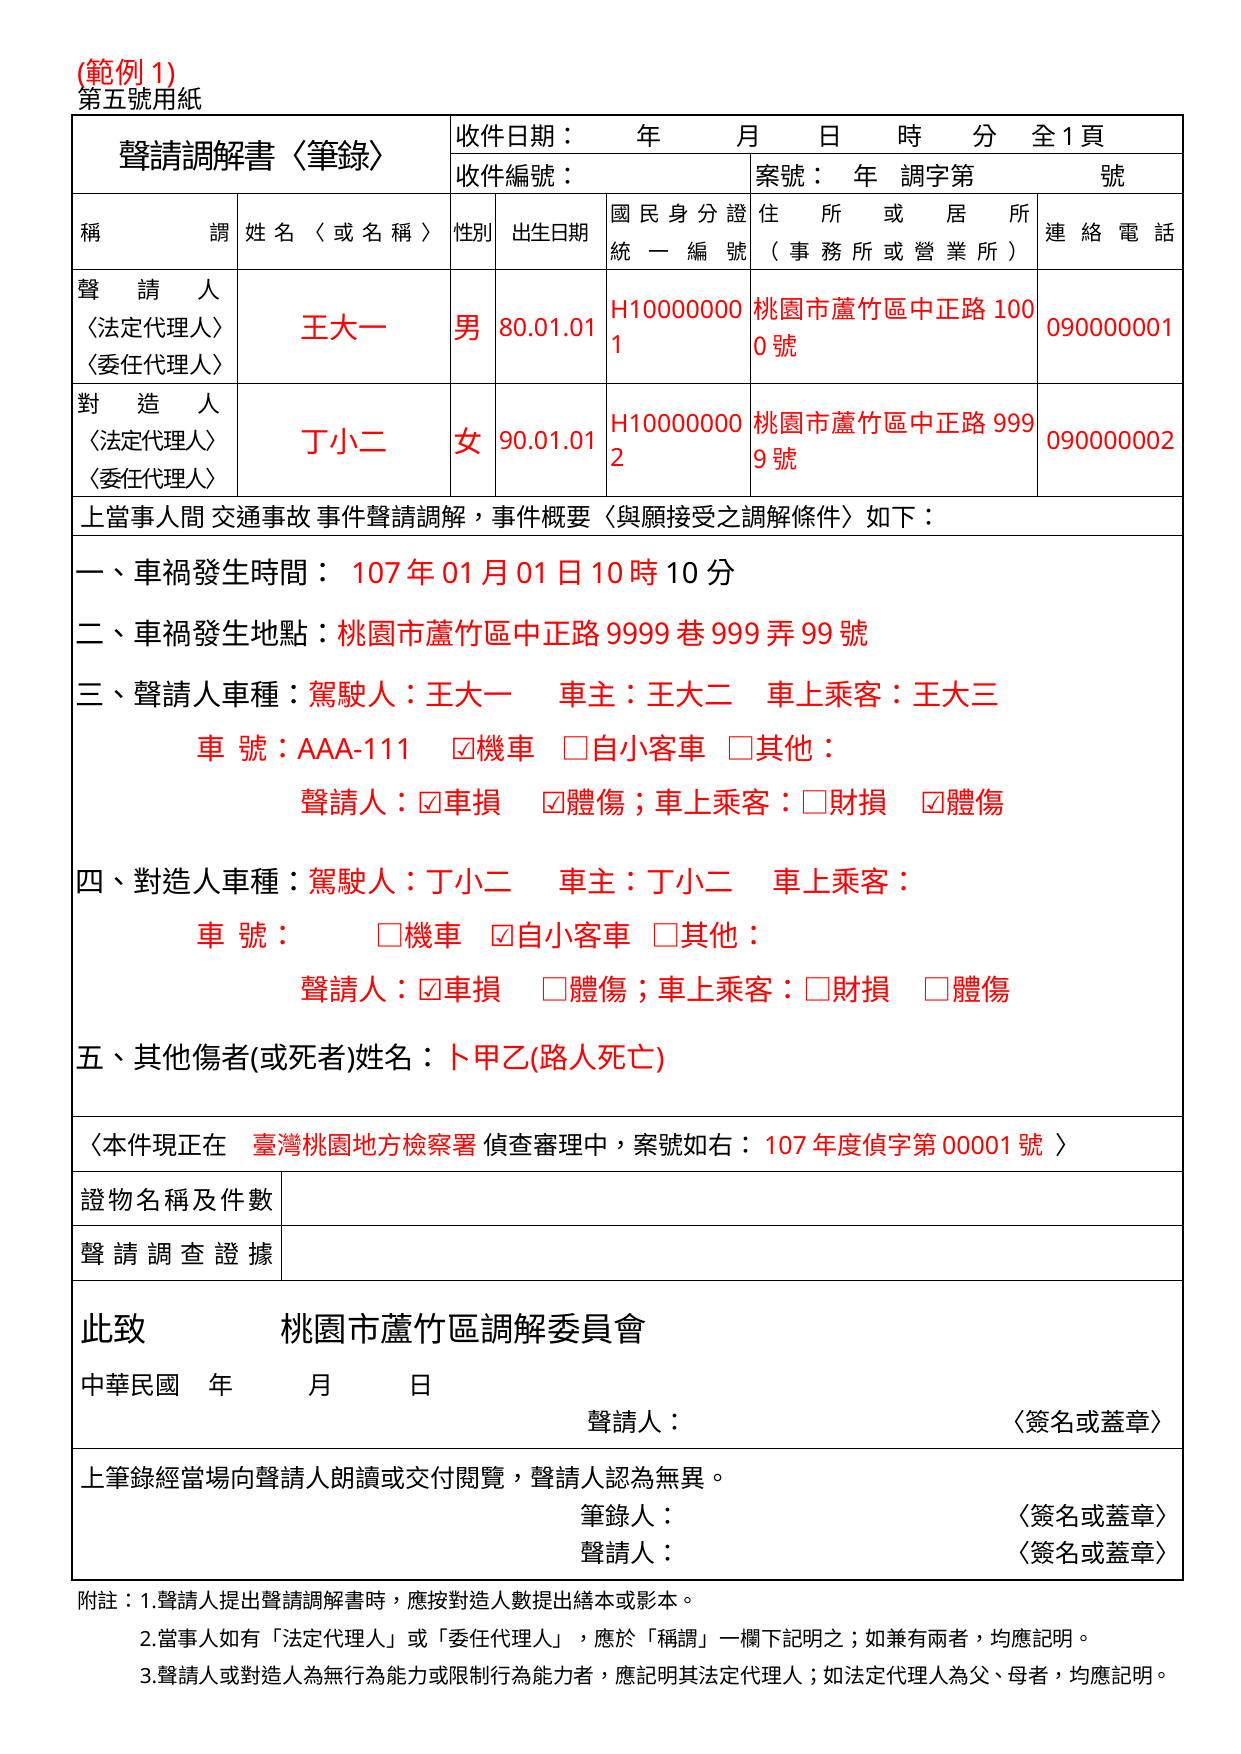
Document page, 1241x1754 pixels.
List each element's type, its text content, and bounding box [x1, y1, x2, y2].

table_cell 一、車禍發生時間： 107年01月01日10時 10 分 二、車禍發生地點：桃園市蘆竹區中正路9999巷999弄99號 三、聲請人車種：駕駛人：王大一 車主：王大二 車上乘客：王大三 車 號：AAA-111 ☑機車 □自小客車 □其他： 聲請人：☑車損 ☑體傷；車上乘客：□財損 ☑體傷 四、對造人車種：駕駛人：丁小二 車主：丁小二 車上乘客： 車 號： □機車 ☑自小客車 □其他： 聲請人：☑車損 □體傷；車上乘客：□財損 □體傷 五、其他傷者(或死者)姓名：卜甲乙(路人死亡) [73, 536, 1182, 1116]
text (範例1) [81, 64, 1169, 89]
table_cell 出生日期 [496, 194, 606, 269]
table_cell 對造人 〈法定代理人〉 〈委任代理人〉 [73, 384, 237, 496]
text (範例1) [77, 64, 82, 89]
table_cell 聲請調查證據 [73, 1226, 281, 1280]
table_cell 090000001 [1038, 270, 1182, 382]
text 附註：1.聲請人提出聲請調解書時，應按對造人數提出繕本或影本。 [77, 1581, 1169, 1619]
table_cell 證物名稱及件數 [73, 1172, 281, 1225]
table_cell 桃園市蘆竹區中正路1000號 [751, 270, 1037, 382]
table_cell 80.01.01 [496, 270, 606, 382]
table_cell 上當事人間 交通事故 事件聲請調解，事件概要〈與願接受之調解條件〉如下： [73, 497, 1182, 534]
table_cell 國民身分證 統一編號 [607, 194, 750, 269]
text 第五號用紙 [77, 89, 1169, 114]
table_cell 桃園市蘆竹區中正路9999號 [751, 384, 1037, 496]
table_header 收件日期： 年 月 日 時 分 全1頁 [451, 116, 1182, 153]
table_cell 此致 桃園市蘆竹區調解委員會 中華民國 年 月 日 聲請人： 〈簽名或蓋章〉 [73, 1281, 1182, 1448]
table_cell 姓名〈或名稱〉 [238, 194, 450, 269]
table_cell 男 [451, 270, 495, 382]
table_cell 〈本件現正在 臺灣桃園地方檢察署 偵查審理中，案號如右： 107年度偵字第00001號 〉 [73, 1117, 1182, 1171]
table_cell 90.01.01 [496, 384, 606, 496]
text 2.當事人如有「法定代理人」或「委任代理人」，應於「稱謂」一欄下記明之；如兼有兩者，均應記明。 [77, 1619, 1169, 1656]
table_cell 聲請人 〈法定代理人〉 〈委任代理人〉 [73, 270, 237, 382]
table_header 聲請調解書〈筆錄〉 [73, 116, 450, 193]
table_cell 丁小二 [238, 384, 450, 496]
table_cell H100000002 [607, 384, 750, 496]
table_cell 上筆錄經當場向聲請人朗讀或交付閱覽，聲請人認為無異。 筆錄人： 〈簽名或蓋章〉 聲請人： 〈簽名或蓋章〉 [73, 1449, 1182, 1579]
table_cell 090000002 [1038, 384, 1182, 496]
table_cell H100000001 [607, 270, 750, 382]
table_cell [282, 1172, 1182, 1225]
table_cell 收件編號： [451, 154, 750, 193]
table_cell 性別 [451, 194, 495, 269]
table_cell 王大一 [238, 270, 450, 382]
table_cell 稱謂 [73, 194, 237, 269]
text 3.聲請人或對造人為無行為能力或限制行為能力者，應記明其法定代理人；如法定代理人為父、母者，均應記明。 [139, 1656, 1169, 1694]
table_cell 連絡電話 [1038, 194, 1182, 269]
table_cell 案號： 年 調字第 號 [751, 154, 1182, 193]
table_cell [282, 1226, 1182, 1280]
table_cell 女 [451, 384, 495, 496]
table_cell 住所或居所 （事務所或營業所） [751, 194, 1037, 269]
